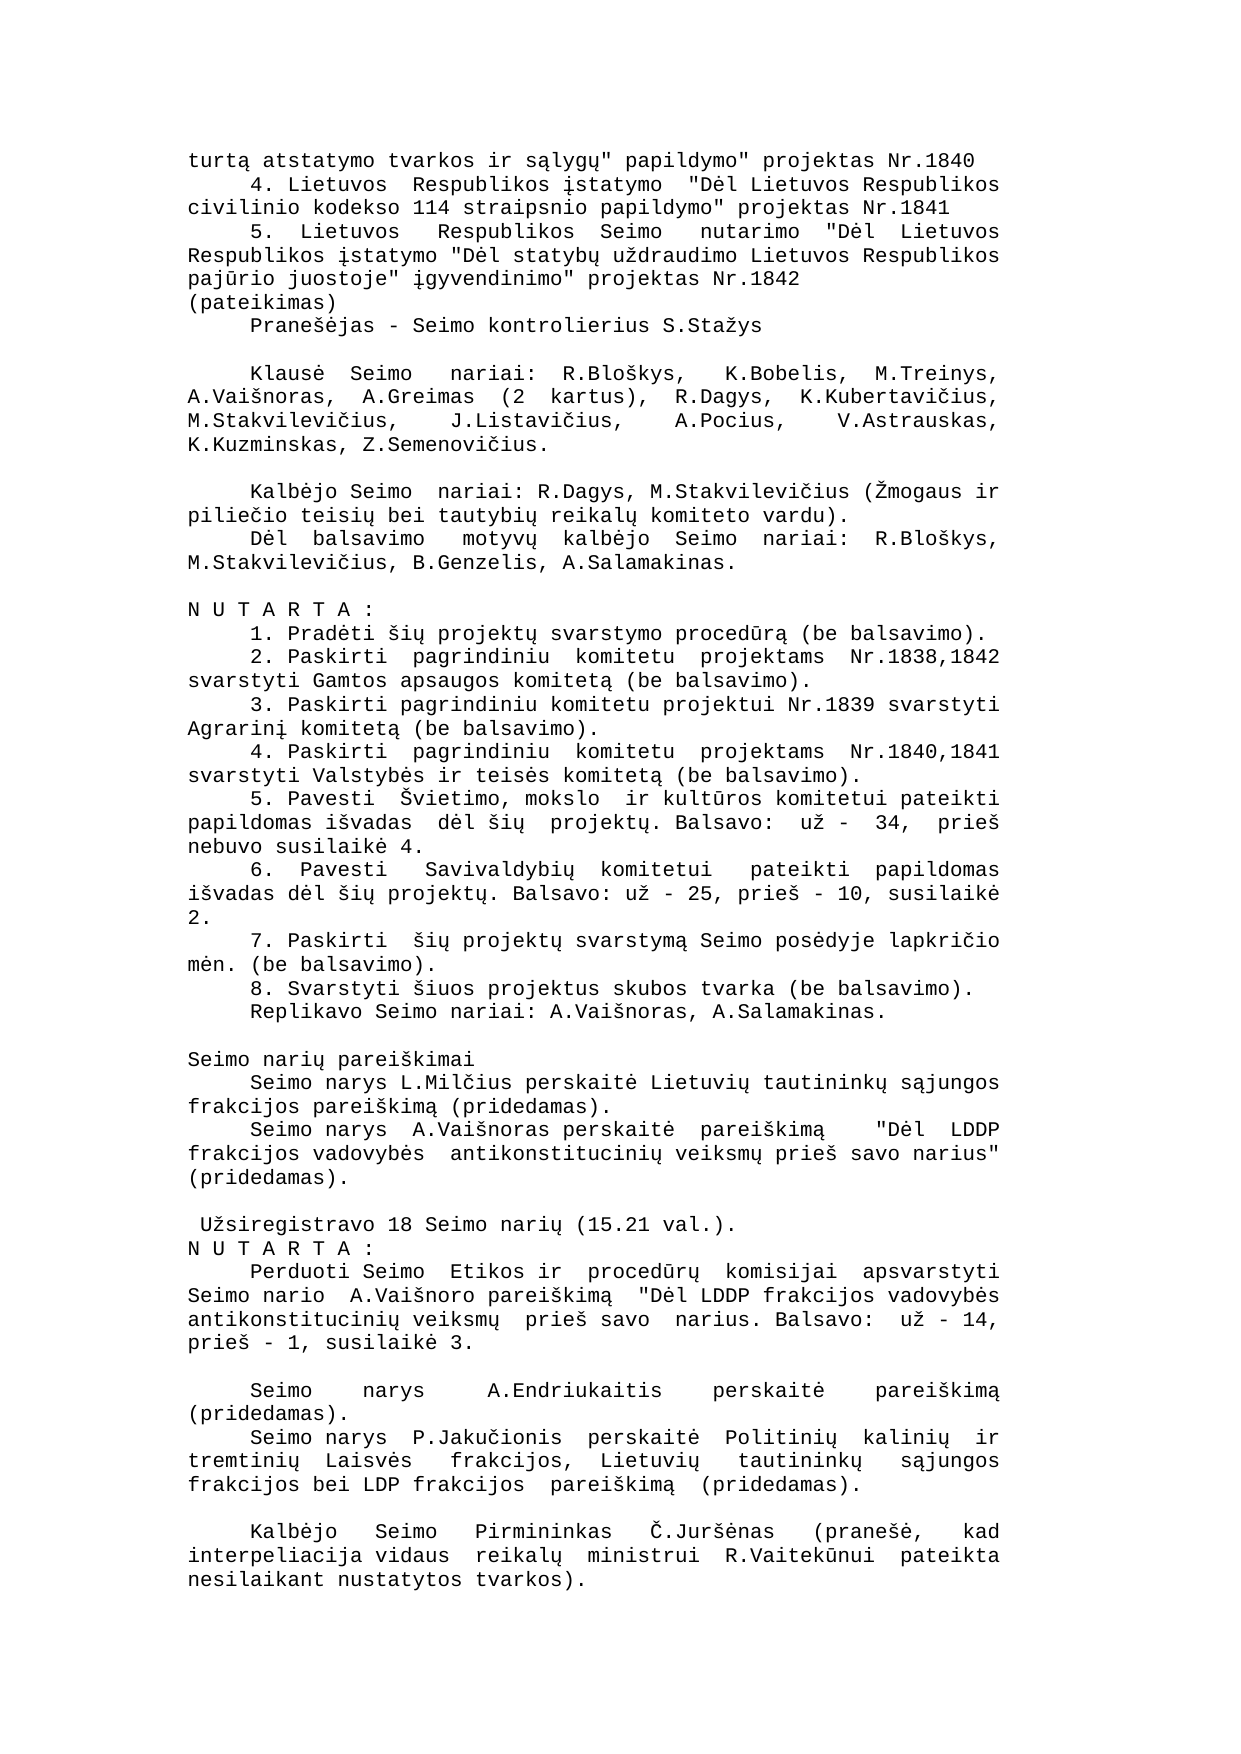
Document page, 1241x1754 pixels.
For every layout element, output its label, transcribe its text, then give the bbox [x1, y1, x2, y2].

text Seimo nario A.Vaišnoro pareiškimą "Dėl LDDP frakcijos vadovybės [187, 1285, 1053, 1309]
text (pateikimas) [187, 292, 1053, 316]
text Seimo narys P.Jakučionis perskaitė Politinių kalinių ir [187, 1427, 1053, 1451]
text Dėl balsavimo motyvų kalbėjo Seimo nariai: R.Bloškys, [187, 528, 1053, 552]
text Užsiregistravo 18 Seimo narių (15.21 val.). [187, 1214, 1053, 1238]
text 2. Paskirti pagrindiniu komitetu projektams Nr.1838,1842 [187, 647, 1053, 670]
text Agrarinį komitetą (be balsavimo). [187, 717, 1053, 741]
text frakcijos vadovybės antikonstitucinių veiksmų prieš savo narius" [187, 1143, 1053, 1167]
text Seimo narys L.Milčius perskaitė Lietuvių tautininkų sąjungos [187, 1072, 1053, 1096]
text Respublikos įstatymo "Dėl statybų uždraudimo Lietuvos Respublikos [187, 244, 1053, 268]
text turtą atstatymo tvarkos ir sąlygų" papildymo" projektas Nr.1840 [187, 150, 1053, 174]
text Replikavo Seimo nariai: A.Vaišnoras, A.Salamakinas. [187, 1001, 1053, 1025]
text M.Stakvilevičius, B.Genzelis, A.Salamakinas. [187, 552, 1053, 576]
text 4. Lietuvos Respublikos įstatymo "Dėl Lietuvos Respublikos [187, 174, 1053, 197]
text Kalbėjo Seimo nariai: R.Dagys, M.Stakvilevičius (Žmogaus ir [187, 481, 1053, 505]
text 1. Pradėti šių projektų svarstymo procedūrą (be balsavimo). [187, 623, 1053, 647]
text tremtinių Laisvės frakcijos, Lietuvių tautininkų sąjungos [187, 1451, 1053, 1474]
text 2. [187, 907, 1053, 930]
text Pranešėjas - Seimo kontrolierius S.Stažys [187, 316, 1053, 339]
text frakcijos bei LDP frakcijos pareiškimą (pridedamas). [187, 1474, 1053, 1498]
text Perduoti Seimo Etikos ir procedūrų komisijai apsvarstyti [187, 1261, 1053, 1285]
text išvadas dėl šių projektų. Balsavo: už - 25, prieš - 10, susilaikė [187, 883, 1053, 907]
text nebuvo susilaikė 4. [187, 836, 1053, 859]
text 3. Paskirti pagrindiniu komitetu projektui Nr.1839 svarstyti [187, 694, 1053, 717]
text svarstyti Valstybės ir teisės komitetą (be balsavimo). [187, 765, 1053, 788]
text M.Stakvilevičius, J.Listavičius, A.Pocius, V.Astrauskas, [187, 410, 1053, 434]
text civilinio kodekso 114 straipsnio papildymo" projektas Nr.1841 [187, 197, 1053, 221]
text mėn. (be balsavimo). [187, 954, 1053, 978]
text piliečio teisių bei tautybių reikalų komiteto vardu). [187, 505, 1053, 528]
text papildomas išvadas dėl šių projektų. Balsavo: už - 34, prieš [187, 812, 1053, 836]
text 8. Svarstyti šiuos projektus skubos tvarka (be balsavimo). [187, 978, 1053, 1001]
text K.Kuzminskas, Z.Semenovičius. [187, 434, 1053, 457]
text (pridedamas). [187, 1403, 1053, 1427]
text 6. Pavesti Savivaldybių komitetui pateikti papildomas [187, 859, 1053, 883]
text 4. Paskirti pagrindiniu komitetu projektams Nr.1840,1841 [187, 741, 1053, 765]
text A.Vaišnoras, A.Greimas (2 kartus), R.Dagys, K.Kubertavičius, [187, 386, 1053, 410]
text Klausė Seimo nariai: R.Bloškys, K.Bobelis, M.Treinys, [187, 363, 1053, 386]
text nesilaikant nustatytos tvarkos). [187, 1569, 1053, 1592]
text pajūrio juostoje" įgyvendinimo" projektas Nr.1842 [187, 268, 1053, 292]
text Kalbėjo Seimo Pirmininkas Č.Juršėnas (pranešė, kad [187, 1521, 1053, 1545]
text prieš - 1, susilaikė 3. [187, 1332, 1053, 1356]
text 5. Pavesti Švietimo, mokslo ir kultūros komitetui pateikti [187, 788, 1053, 812]
text Seimo narys A.Endriukaitis perskaitė pareiškimą [187, 1379, 1053, 1403]
text (pridedamas). [187, 1167, 1053, 1190]
text frakcijos pareiškimą (pridedamas). [187, 1096, 1053, 1119]
text interpeliacija vidaus reikalų ministrui R.Vaitekūnui pateikta [187, 1545, 1053, 1569]
text Seimo narių pareiškimai [187, 1048, 1053, 1072]
text N U T A R T A : [187, 1238, 1053, 1261]
text 5. Lietuvos Respublikos Seimo nutarimo "Dėl Lietuvos [187, 221, 1053, 244]
text svarstyti Gamtos apsaugos komitetą (be balsavimo). [187, 670, 1053, 694]
text N U T A R T A : [187, 599, 1053, 623]
text antikonstitucinių veiksmų prieš savo narius. Balsavo: už - 14, [187, 1309, 1053, 1332]
text 7. Paskirti šių projektų svarstymą Seimo posėdyje lapkričio [187, 930, 1053, 954]
text Seimo narys A.Vaišnoras perskaitė pareiškimą "Dėl LDDP [187, 1119, 1053, 1143]
